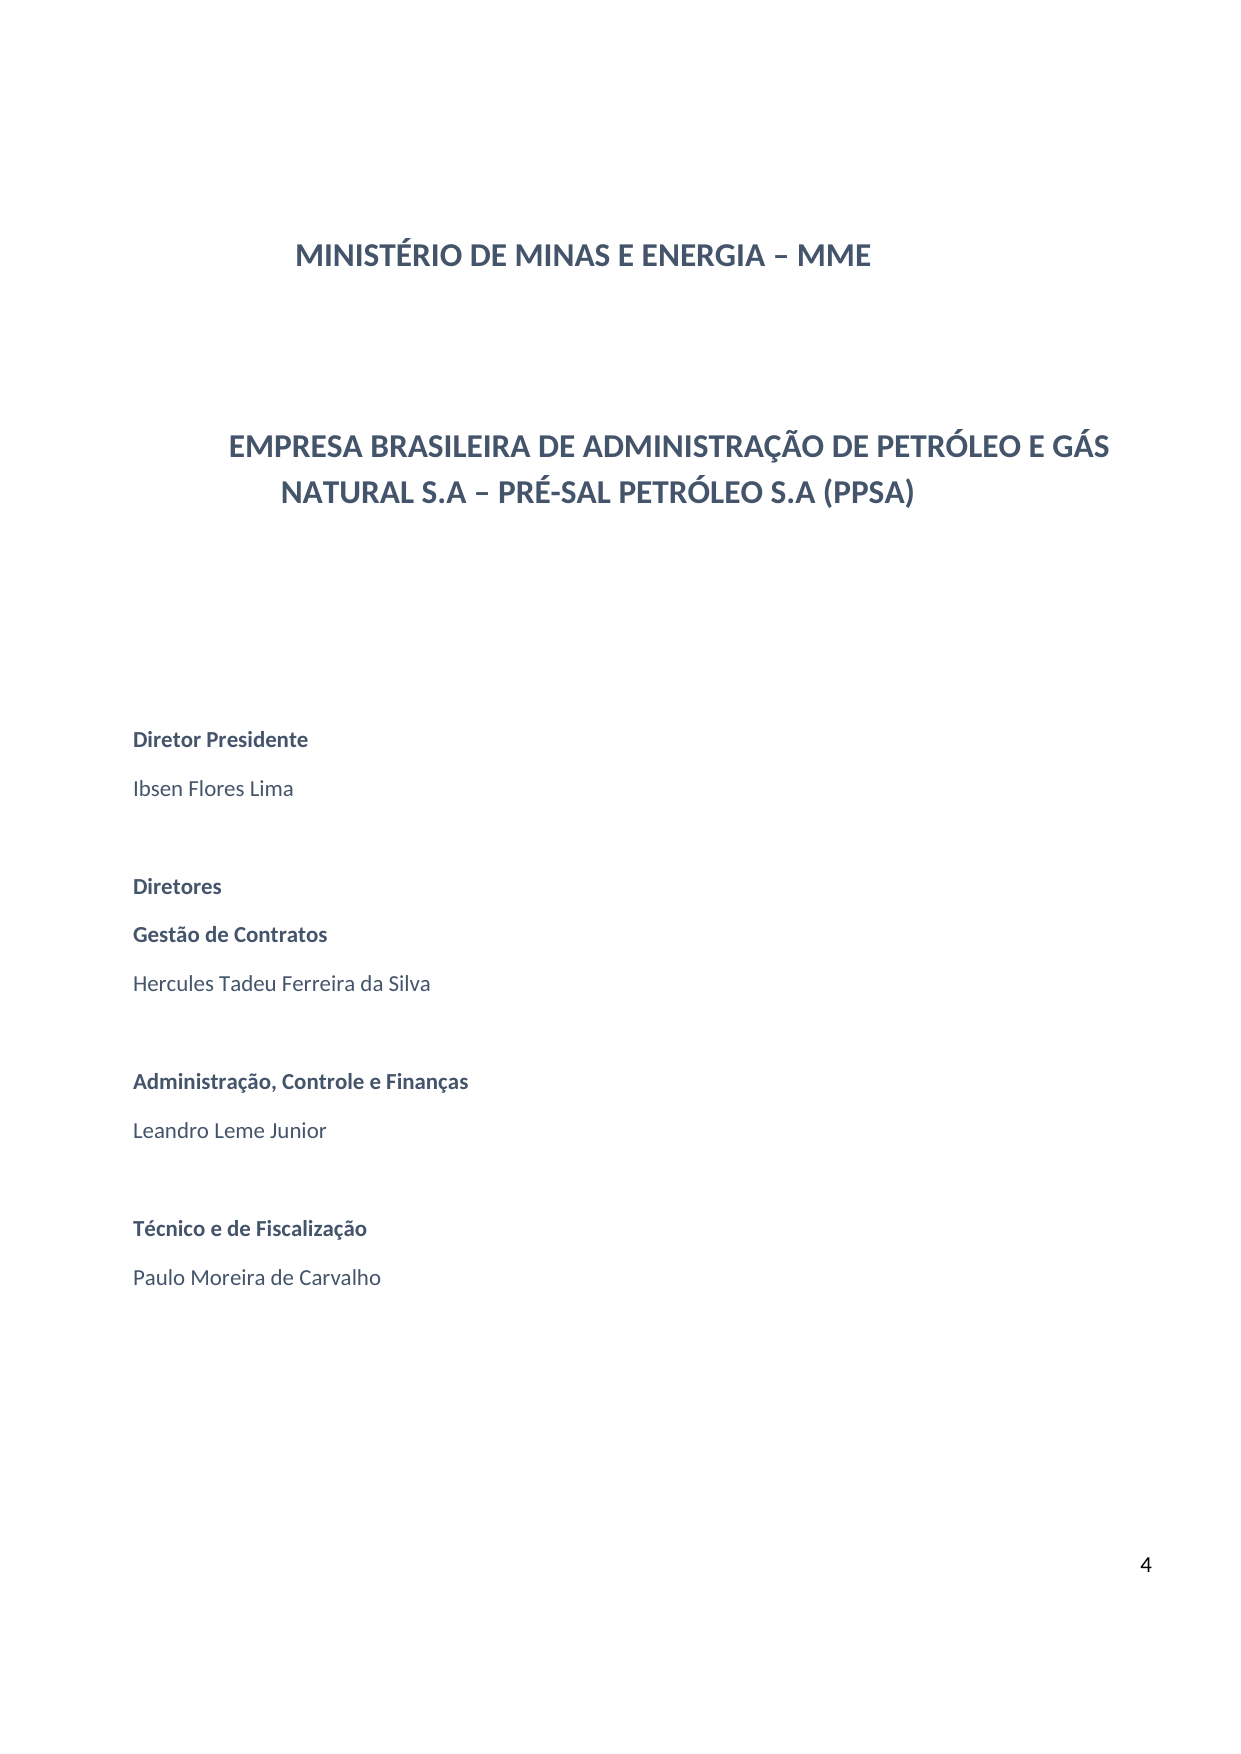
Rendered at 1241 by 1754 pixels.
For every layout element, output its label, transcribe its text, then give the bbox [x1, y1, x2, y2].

text Técnico e de Fiscalização [133, 1214, 1152, 1242]
text Hercules Tadeu Ferreira da Silva [133, 969, 1152, 997]
text Administração, Controle e Finanças [133, 1067, 1152, 1095]
text Diretores [133, 872, 1152, 900]
text Leandro Leme Junior [133, 1116, 1152, 1144]
text Ibsen Flores Lima [133, 774, 1152, 802]
text Paulo Moreira de Carvalho [133, 1263, 1152, 1291]
text EMPRESA BRASILEIRA DE ADMINISTRAÇÃO DE PETRÓLEO E GÁS NATURAL S.A – PRÉ-SAL PETRÓLEO S.A (PPSA) [44, 425, 1152, 512]
text MINISTÉRIO DE MINAS E ENERGIA – MME [15, 234, 1152, 275]
text Gestão de Contratos [133, 921, 1152, 949]
text Diretor Presidente [133, 725, 1152, 753]
